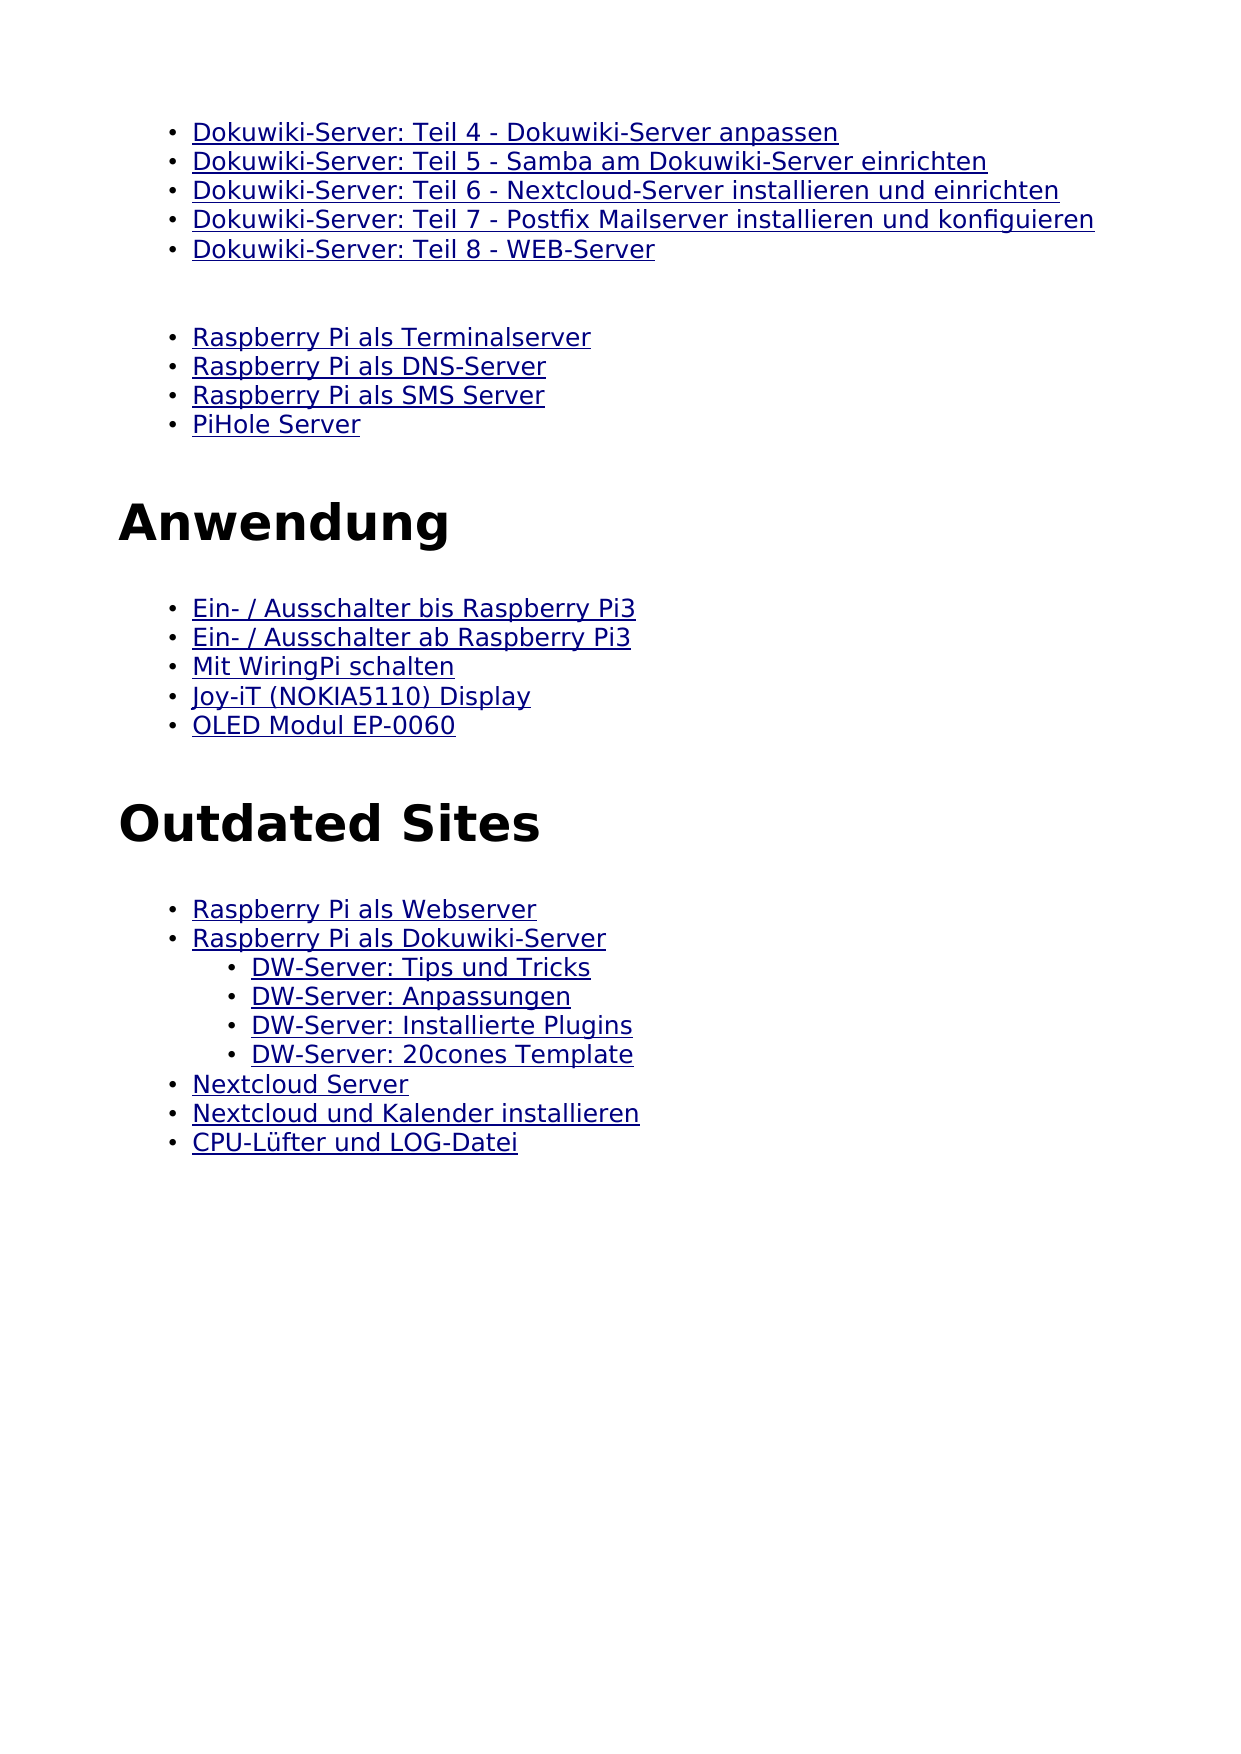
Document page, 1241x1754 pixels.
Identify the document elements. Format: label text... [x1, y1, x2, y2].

list DW-Server: 20cones Template [236, 1041, 1122, 1070]
list Dokuwiki-Server: Teil 8 - WEB-Server [177, 235, 1122, 264]
list DW-Server: Installierte Plugins [236, 1011, 1122, 1041]
list Raspberry Pi als DNS-Server [177, 352, 1122, 381]
list Joy-iT (NOKIA5110) Display [177, 682, 1122, 711]
list OLED Modul EP-0060 [177, 711, 1122, 740]
list Nextcloud Server [177, 1070, 1122, 1099]
list Mit WiringPi schalten [177, 653, 1122, 682]
list CPU-Lüfter und LOG-Datei [177, 1128, 1122, 1157]
list Dokuwiki-Server: Teil 7 - Postfix Mailserver installieren und konfiguieren [177, 206, 1122, 235]
list Nextcloud und Kalender installieren [177, 1099, 1122, 1128]
list Dokuwiki-Server: Teil 5 - Samba am Dokuwiki-Server einrichten [177, 147, 1122, 176]
list PiHole Server [177, 410, 1122, 439]
list Raspberry Pi als Dokuwiki-Server [177, 924, 1122, 953]
list Raspberry Pi als SMS Server [177, 381, 1122, 410]
list DW-Server: Tips und Tricks [236, 953, 1122, 982]
list Dokuwiki-Server: Teil 4 - Dokuwiki-Server anpassen [177, 118, 1122, 147]
list Ein- / Ausschalter bis Raspberry Pi3 [177, 594, 1122, 623]
list DW-Server: Anpassungen [236, 982, 1122, 1011]
subtitle Anwendung [118, 494, 1122, 552]
list Dokuwiki-Server: Teil 6 - Nextcloud-Server installieren und einrichten [177, 176, 1122, 206]
list Ein- / Ausschalter ab Raspberry Pi3 [177, 623, 1122, 653]
list Raspberry Pi als Terminalserver [177, 323, 1122, 352]
subtitle Outdated Sites [118, 794, 1122, 853]
list Raspberry Pi als Webserver [177, 895, 1122, 924]
